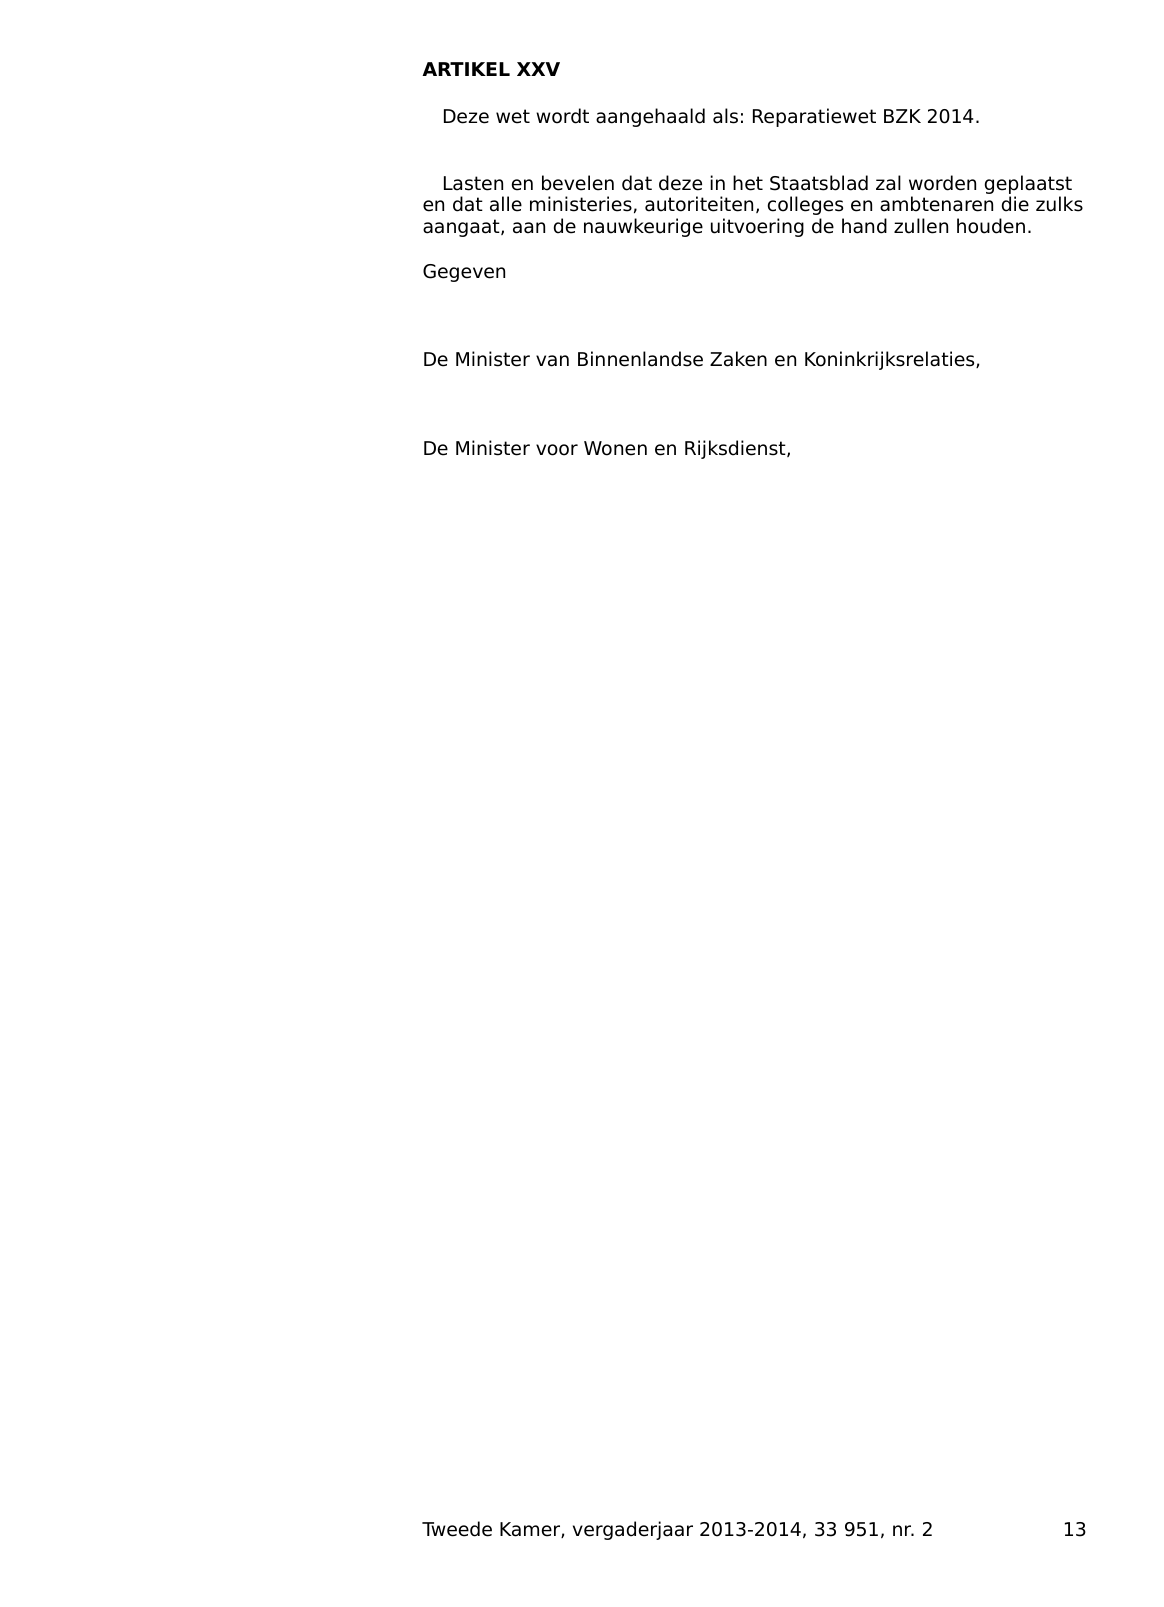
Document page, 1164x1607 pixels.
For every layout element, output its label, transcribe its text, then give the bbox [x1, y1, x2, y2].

text Deze wet wordt aangehaald als: Reparatiewet BZK 2014. [422, 106, 1087, 128]
text De Minister van Binnenlandse Zaken en Koninkrijksrelaties, [422, 349, 1087, 371]
subtitle ARTIKEL XXV [422, 59, 1087, 81]
text Lasten en bevelen dat deze in het Staatsblad zal worden geplaatst en dat alle ministeries, autoriteiten, colleges en ambtenaren die zulks aangaat, aan de nauwkeurige uitvoering de hand zullen houden. [422, 172, 1087, 238]
text De Minister voor Wonen en Rijksdienst, [422, 438, 1087, 459]
text Gegeven [422, 261, 1087, 282]
